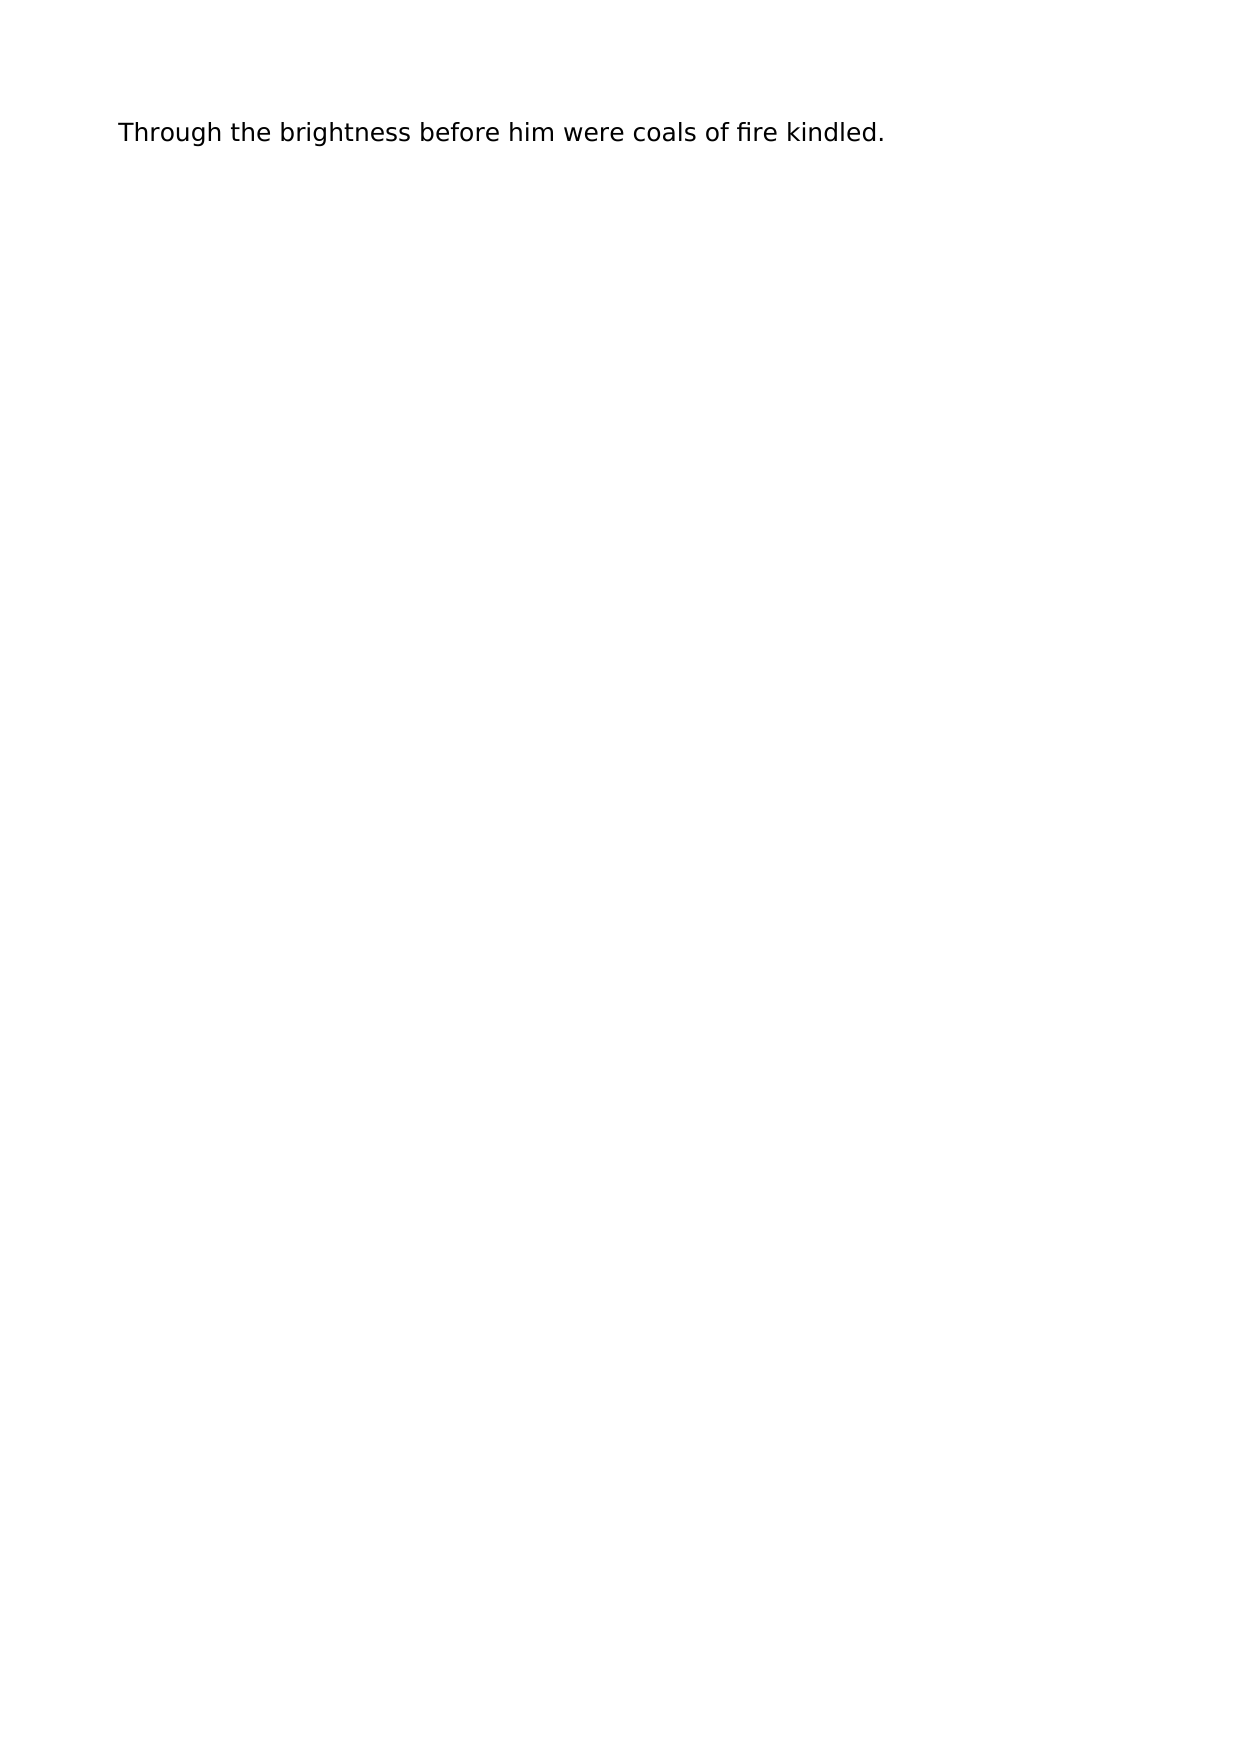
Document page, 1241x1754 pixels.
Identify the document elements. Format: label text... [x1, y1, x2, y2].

text Through the brightness before him were coals of fire kindled. [118, 118, 1122, 147]
